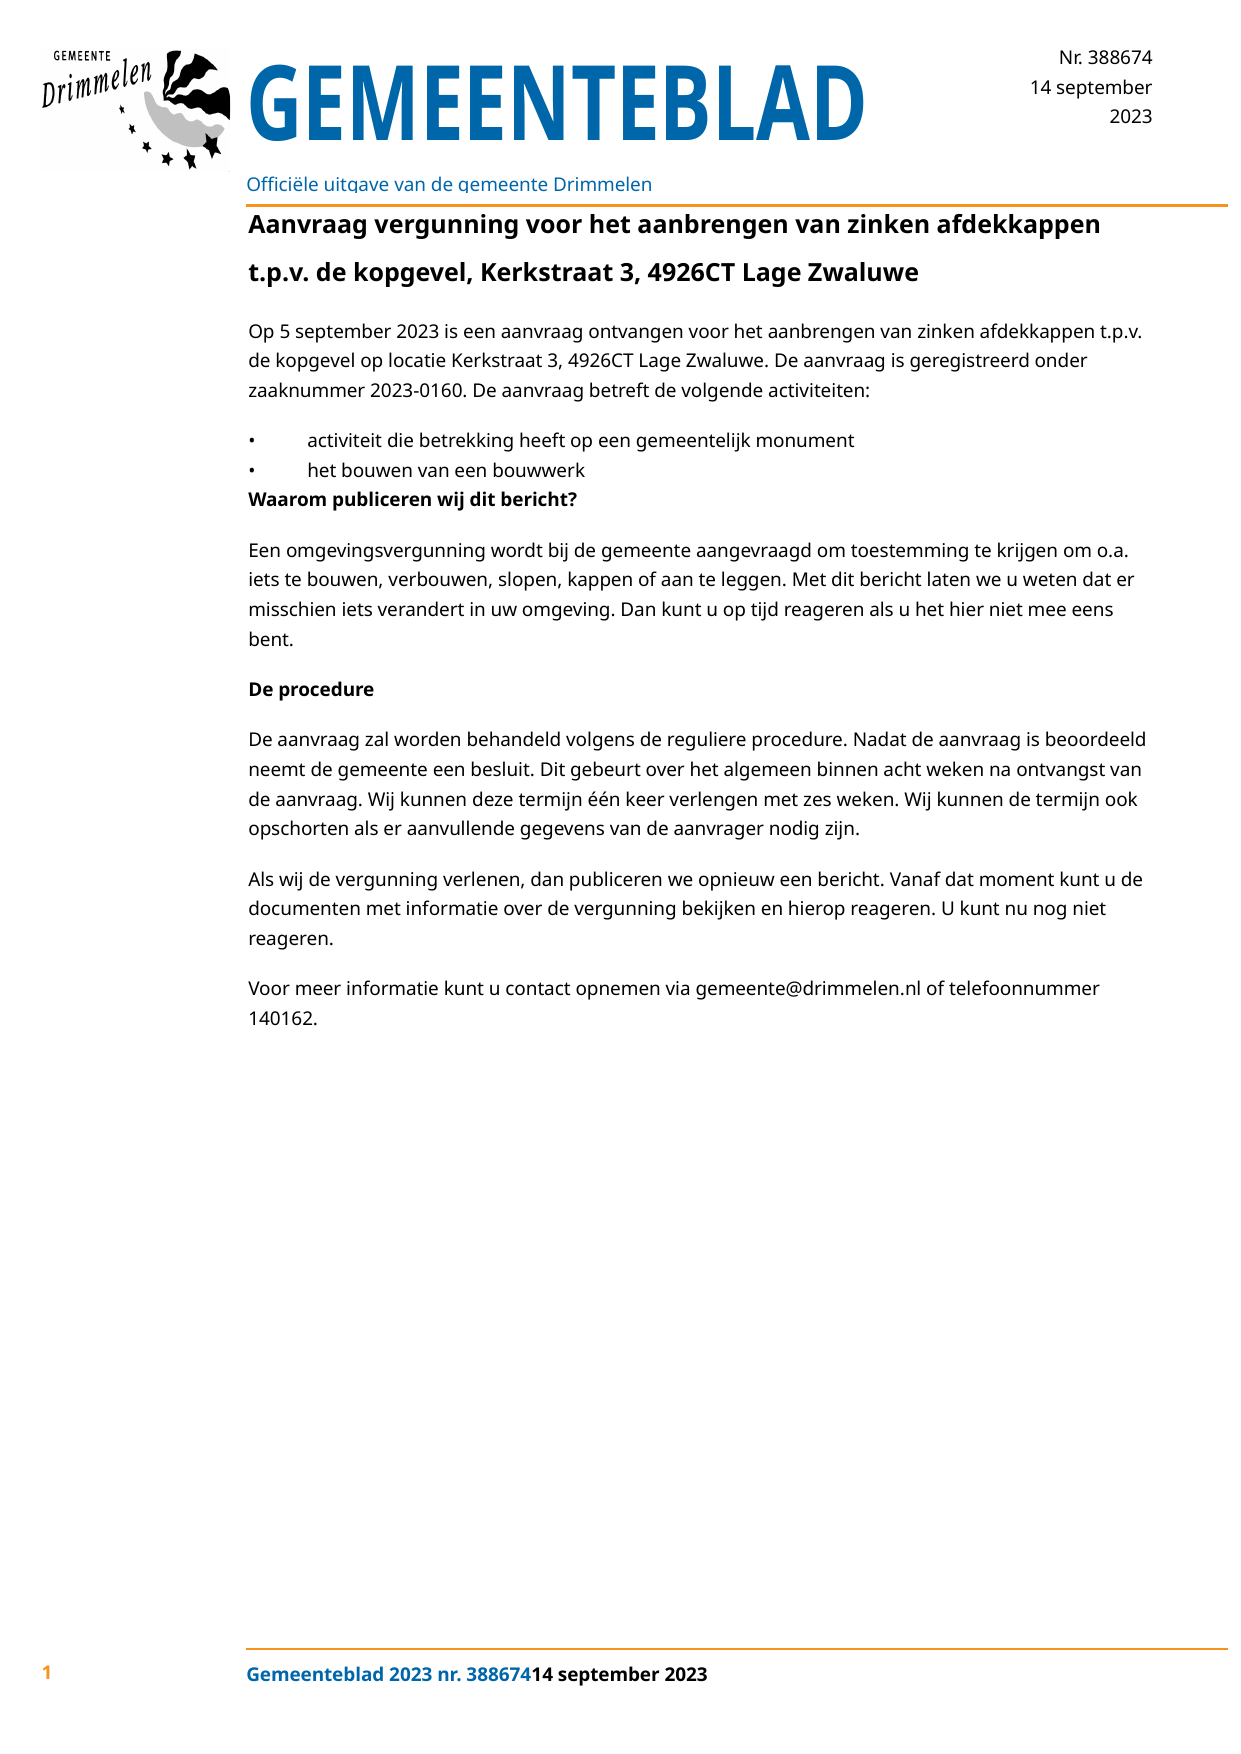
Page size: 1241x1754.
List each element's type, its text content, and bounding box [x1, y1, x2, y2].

text Voor meer informatie kunt u contact opnemen via gemeente@drimmelen.nl of telefoonnummer 140162. [248, 975, 1152, 1031]
text Op 5 september 2023 is een aanvraag ontvangen voor het aanbrengen van zinken afdekkappen t.p.v. de kopgevel op locatie Kerkstraat 3, 4926CT Lage Zwaluwe. De aanvraag is geregistreerd onder zaaknummer 2023-0160. De aanvraag betreft de volgende activiteiten: [248, 318, 1152, 403]
text De procedure [248, 676, 1152, 702]
picture [41, 47, 231, 172]
text Als wij de vergunning verlenen, dan publiceren we opnieuw een bericht. Vanaf dat moment kunt u de documenten met informatie over de vergunning bekijken en hierop reageren. U kunt nu nog niet reageren. [248, 866, 1152, 951]
text De aanvraag zal worden behandeld volgens de reguliere procedure. Nadat de aanvraag is beoordeeld neemt de gemeente een besluit. Dit gebeurt over het algemeen binnen acht weken na ontvangst van de aanvraag. Wij kunnen deze termijn één keer verlengen met zes weken. Wij kunnen de termijn ook opschorten als er aanvullende gegevens van de aanvrager nodig zijn. [248, 727, 1152, 841]
list activiteit die betrekking heeft op een gemeentelijk monument [248, 427, 1152, 453]
text Aanvraag vergunning voor het aanbrengen van zinken afdekkappen t.p.v. de kopgevel, Kerkstraat 3, 4926CT Lage Zwaluwe [248, 207, 1152, 288]
list het bouwen van een bouwwerk [248, 457, 1152, 483]
text Een omgevingsvergunning wordt bij de gemeente aangevraagd om toestemming te krijgen om o.a. iets te bouwen, verbouwen, slopen, kappen of aan te leggen. Met dit bericht laten we u weten dat er misschien iets verandert in uw omgeving. Dan kunt u op tijd reageren als u het hier niet mee eens bent. [248, 537, 1152, 652]
text Waarom publiceren wij dit bericht? [248, 487, 1152, 512]
